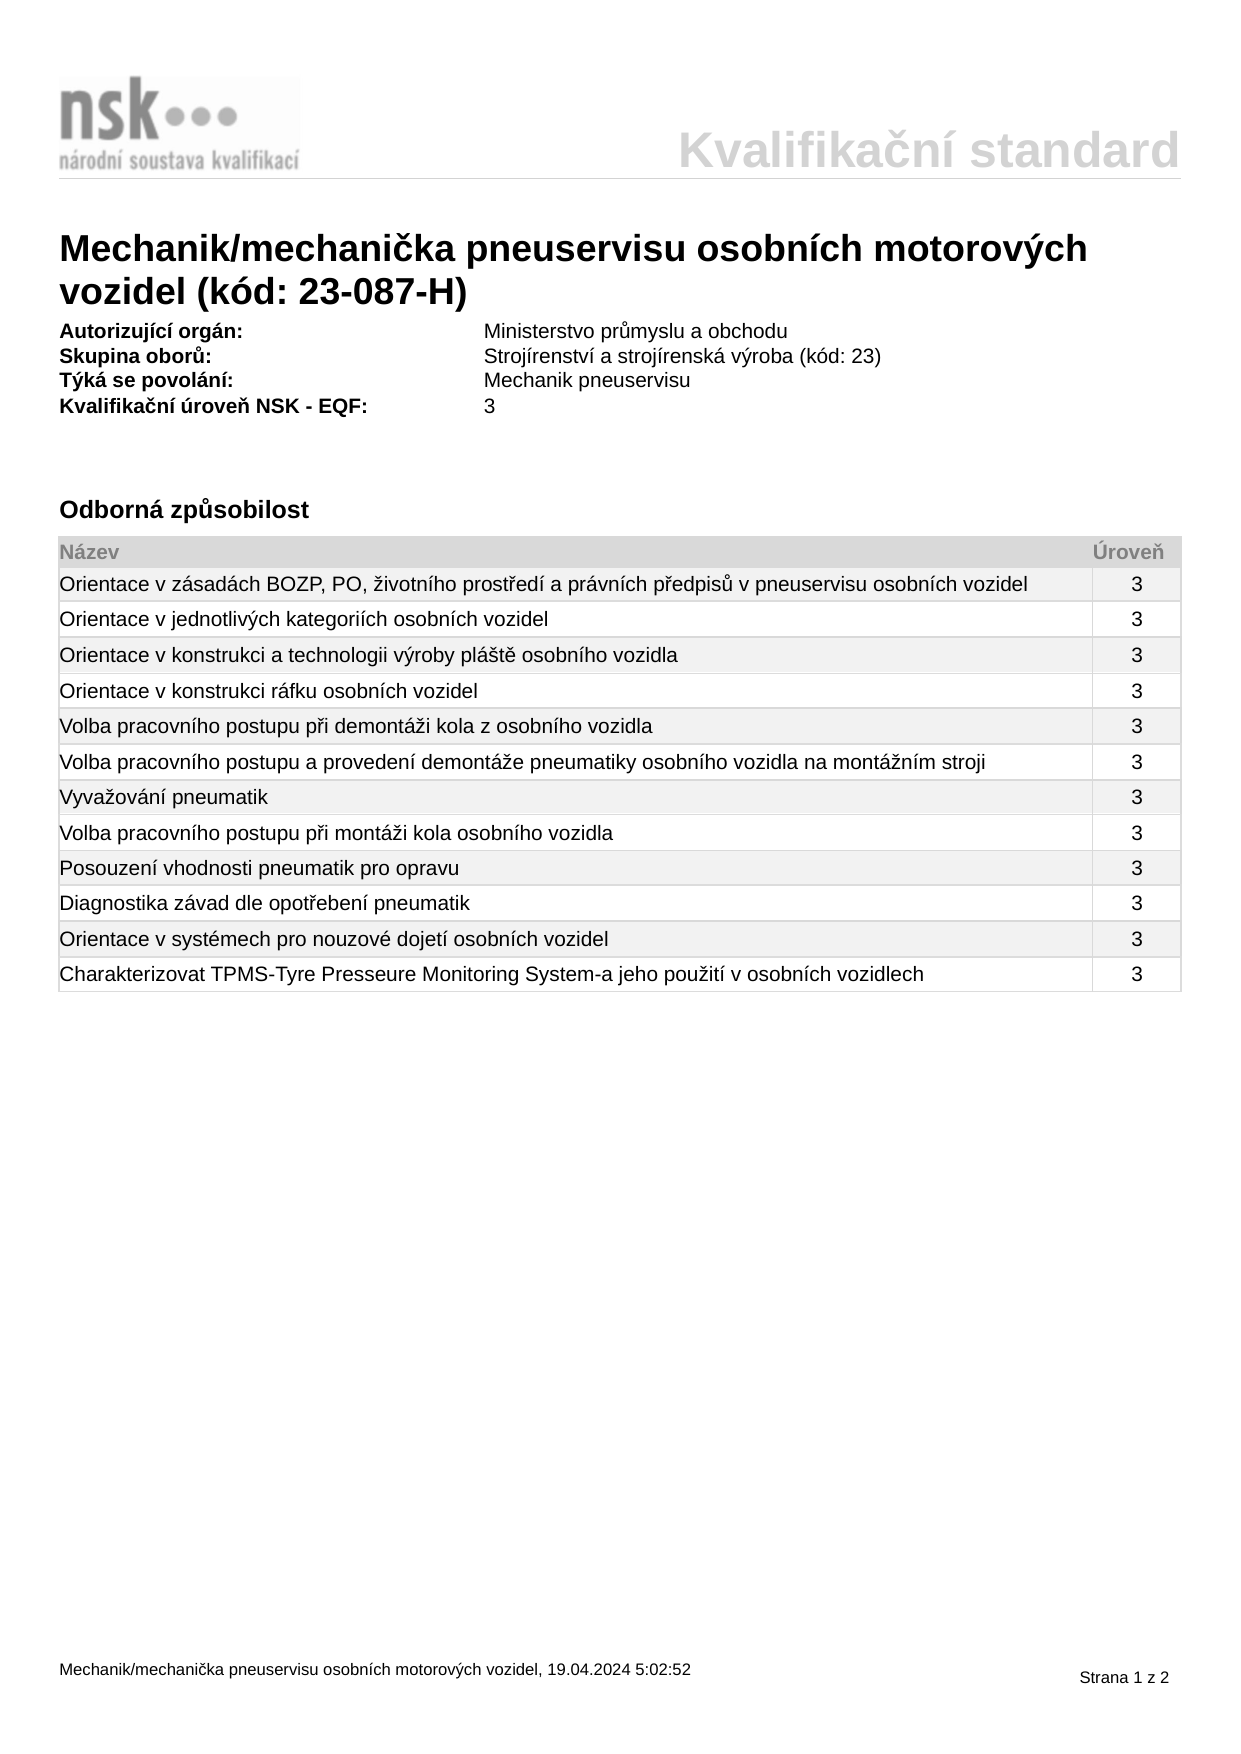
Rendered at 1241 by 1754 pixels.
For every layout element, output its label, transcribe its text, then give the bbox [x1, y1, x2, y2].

table_cell 3 [1093, 851, 1180, 884]
table_cell [1169, 418, 1181, 489]
table_cell [59, 179, 1181, 196]
table_cell [59, 1291, 483, 1475]
table_cell [484, 313, 620, 319]
table_cell [1093, 1475, 1169, 1659]
table_cell [620, 1291, 626, 1475]
table_cell [484, 1291, 620, 1475]
table_cell [1093, 524, 1169, 536]
table_cell [484, 524, 620, 536]
table_cell [484, 418, 620, 489]
table_cell Orientace v systémech pro nouzové dojetí osobních vozidel [60, 922, 1092, 956]
table_cell 3 [1093, 568, 1180, 600]
table_cell Mechanik pneuservisu [484, 368, 1181, 393]
table_cell [59, 313, 483, 319]
table_cell Název [60, 538, 1092, 566]
table_cell [1169, 1660, 1181, 1696]
table_cell 3 [1093, 922, 1180, 956]
table_cell [862, 992, 1093, 1291]
table_cell [59, 172, 483, 178]
table_cell [620, 1475, 626, 1659]
table_cell [59, 418, 483, 489]
table_cell Orientace v konstrukci ráfku osobních vozidel [60, 674, 1092, 707]
table_cell [1093, 313, 1169, 319]
table_cell Orientace v konstrukci a technologii výroby pláště osobního vozidla [60, 638, 1092, 672]
table_cell [620, 418, 626, 489]
table_cell 3 [1093, 638, 1180, 672]
table_cell Orientace v zásadách BOZP, PO, životního prostředí a právních předpisů v pneuservisu osobních vozidel [60, 568, 1092, 600]
table_cell [1169, 992, 1181, 1291]
table_cell [59, 524, 483, 536]
table_cell 3 [1093, 709, 1180, 743]
table_cell Vyvažování pneumatik [60, 781, 1092, 813]
table_cell [484, 172, 620, 178]
table_cell Volba pracovního postupu při montáži kola osobního vozidla [60, 815, 1092, 849]
table_cell [862, 418, 1093, 489]
table_cell Volba pracovního postupu a provedení demontáže pneumatiky osobního vozidla na montážním stroji [60, 745, 1092, 779]
table_cell 3 [1093, 886, 1180, 920]
table_cell Strana 1 z 2 [862, 1660, 1169, 1696]
table_cell [620, 524, 626, 536]
table_cell [1093, 992, 1169, 1291]
table_cell [626, 1475, 862, 1659]
table_cell 3 [484, 394, 1181, 417]
table_cell 3 [1093, 602, 1180, 636]
table_cell Skupina oborů: [59, 344, 483, 368]
table_cell [1169, 196, 1181, 224]
table_cell 3 [1093, 674, 1180, 707]
table_header [621, 59, 626, 172]
table_cell [626, 196, 862, 224]
table_cell Mechanik/mechanička pneuservisu osobních motorových vozidel (kód: 23-087-H) [59, 224, 1181, 313]
table_cell 3 [1093, 815, 1180, 849]
table_cell [1169, 524, 1181, 536]
table_cell Týká se povolání: [59, 368, 483, 392]
table_cell Odborná způsobilost [59, 490, 1181, 524]
table_cell [626, 1291, 862, 1475]
table_header Kvalifikační standard [626, 59, 1181, 178]
table_cell Kvalifikační úroveň NSK - EQF: [59, 394, 483, 417]
table_cell Orientace v jednotlivých kategoriích osobních vozidel [60, 602, 1092, 636]
table_cell Strojírenství a strojírenská výroba (kód: 23) [484, 344, 1181, 368]
table_cell Volba pracovního postupu při demontáži kola z osobního vozidla [60, 709, 1092, 743]
table_cell Diagnostika závad dle opotřebení pneumatik [60, 886, 1092, 920]
table_cell [1093, 418, 1169, 489]
table_cell Ministerstvo průmyslu a obchodu [484, 319, 1181, 344]
table_cell [862, 313, 1093, 319]
picture [58, 59, 621, 172]
table_cell [620, 992, 626, 1291]
table_cell [626, 524, 862, 536]
table_cell [626, 992, 862, 1291]
table_cell [1093, 196, 1169, 224]
table_cell [862, 524, 1093, 536]
table_cell [59, 1475, 483, 1659]
table_cell [484, 196, 620, 224]
table_cell Posouzení vhodnosti pneumatik pro opravu [60, 851, 1092, 884]
table_cell Charakterizovat TPMS-Tyre Presseure Monitoring System-a jeho použití v osobních vozidlech [60, 958, 1092, 991]
table_cell 3 [1093, 781, 1180, 813]
table_cell [626, 418, 862, 489]
table_cell [862, 1475, 1093, 1659]
table_cell [484, 992, 620, 1291]
table_cell Mechanik/mechanička pneuservisu osobních motorových vozidel, 19.04.2024 5:02:52 [59, 1660, 862, 1696]
table_cell [862, 196, 1093, 224]
table_cell [1169, 1475, 1181, 1659]
table_cell [484, 1475, 620, 1659]
table_cell [1169, 313, 1181, 319]
table_cell 3 [1093, 745, 1180, 779]
table_cell [1093, 1291, 1169, 1475]
table_cell [620, 196, 626, 224]
table_cell 3 [1093, 958, 1180, 991]
table_cell Úroveň [1093, 538, 1180, 566]
table_cell [626, 313, 862, 319]
table_cell [862, 1291, 1093, 1475]
table_cell [1169, 1291, 1181, 1475]
table_cell [59, 196, 483, 224]
table_cell [59, 992, 483, 1291]
table_cell Autorizující orgán: [59, 319, 483, 343]
